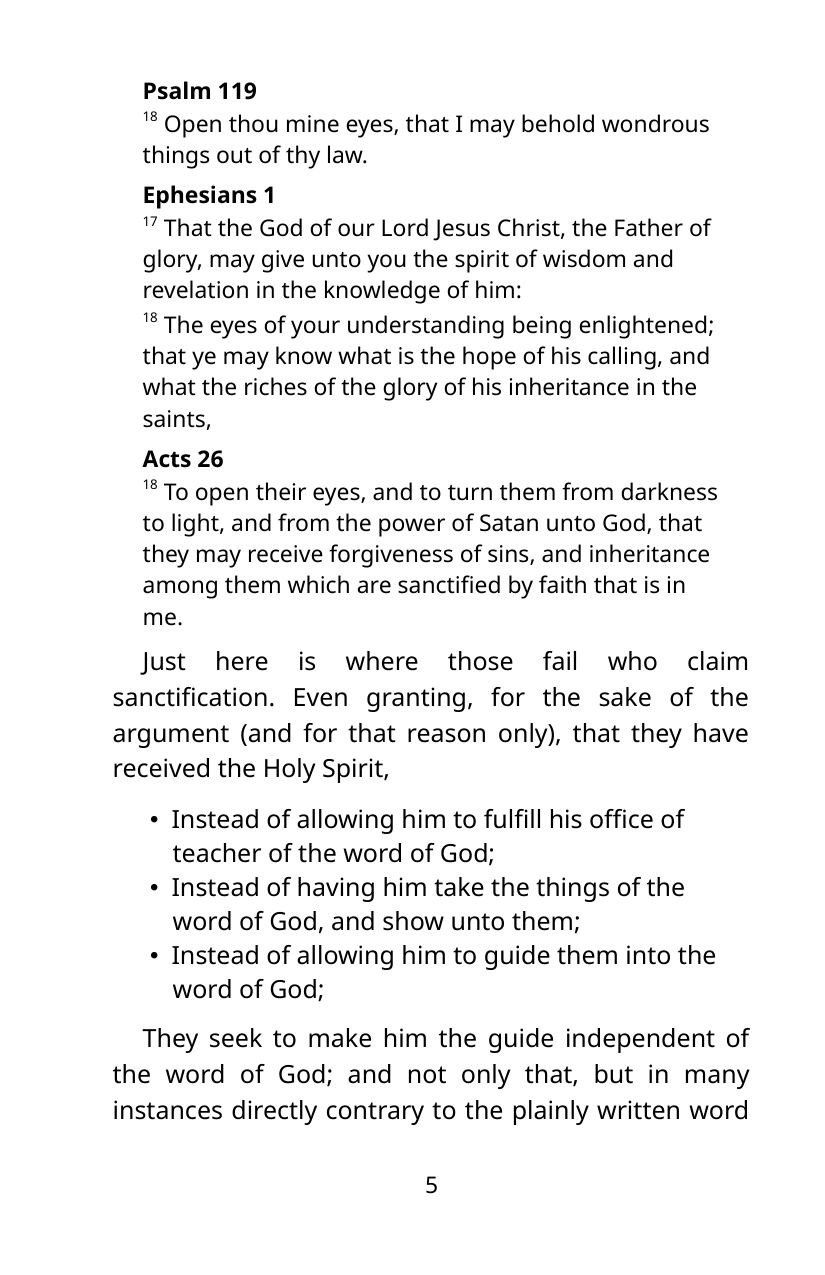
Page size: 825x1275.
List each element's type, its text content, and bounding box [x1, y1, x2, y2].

text Acts 26 [142, 443, 750, 474]
text 17 That the God of our Lord Jesus Christ, the Father of glory, may give unto you the spirit of wisdom and revelation in the knowledge of him: [142, 212, 720, 306]
list Instead of having him take the things of the word of God, and show unto them; [150, 870, 750, 938]
text 18 The eyes of your understanding being enlightened; that ye may know what is the hope of his calling, and what the riches of the glory of his inheritance in the saints, [142, 309, 720, 434]
list Instead of allowing him to fulfill his office of teacher of the word of God; [150, 802, 750, 870]
text Just here is where those fail who claim sanctification. Even granting, for the sake of the argument (and for that reason only), that they have received the Holy Spirit, [112, 644, 750, 785]
text They seek to make him the guide independent of the word of God; and not only that, but in many instances directly contrary to the plainly written word [112, 1021, 750, 1127]
text 18 To open their eyes, and to turn them from darkness to light, and from the power of Satan unto God, that they may receive forgiveness of sins, and inheritance among them which are sanctified by faith that is in me. [142, 476, 720, 632]
text 18 Open thou mine eyes, that I may behold wondrous things out of thy law. [142, 108, 720, 170]
text Ephesians 1 [142, 179, 750, 211]
list Instead of allowing him to guide them into the word of God; [150, 938, 750, 1006]
text Psalm 119 [142, 75, 750, 106]
